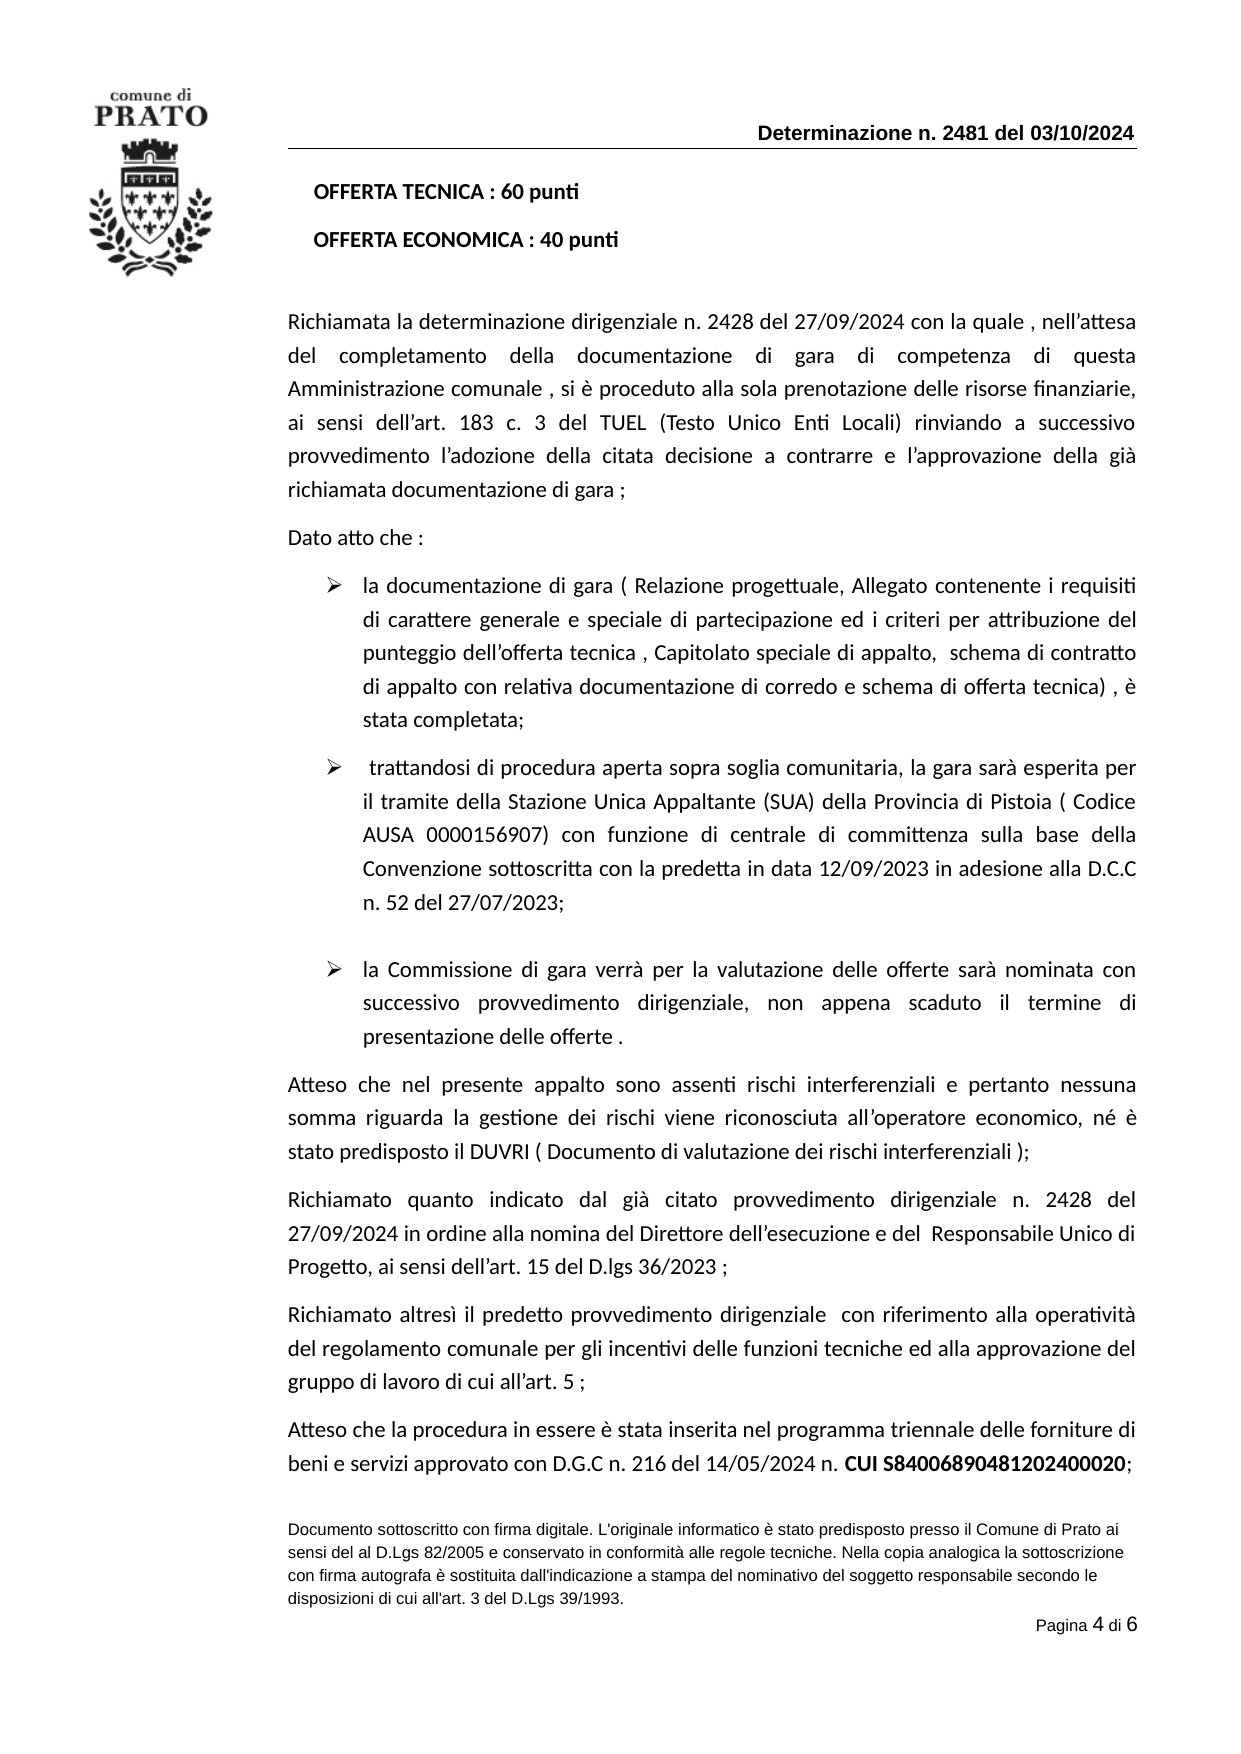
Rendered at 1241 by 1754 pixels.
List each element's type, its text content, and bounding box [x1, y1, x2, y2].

text OFFERTA ECONOMICA : 40 punti [288, 226, 1137, 254]
text Richiamato altresì il predetto provvedimento dirigenziale con riferimento alla operatività del regolamento comunale per gli incentivi delle funzioni tecniche ed alla approvazione del gruppo di lavoro di cui all’art. 5 ; [288, 1300, 1137, 1396]
picture [88, 88, 215, 278]
text OFFERTA TECNICA : 60 punti [288, 177, 1137, 206]
text Dato atto che : [288, 523, 1137, 551]
text Richiamato quanto indicato dal già citato provvedimento dirigenziale n. 2428 del 27/09/2024 in ordine alla nomina del Direttore dell’esecuzione e del Responsabile Unico di Progetto, ai sensi dell’art. 15 del D.lgs 36/2023 ; [288, 1185, 1137, 1280]
text Atteso che nel presente appalto sono assenti rischi interferenziali e pertanto nessuna somma riguarda la gestione dei rischi viene riconosciuta all’operatore economico, né è stato predisposto il DUVRI ( Documento di valutazione dei rischi interferenziali ); [288, 1070, 1137, 1165]
text Atteso che la procedura in essere è stata inserita nel programma triennale delle forniture di beni e servizi approvato con D.G.C n. 216 del 14/05/2024 n. CUI S84006890481202400020; [288, 1416, 1137, 1477]
list la documentazione di gara ( Relazione progettuale, Allegato contenente i requisiti di carattere generale e speciale di partecipazione ed i criteri per attribuzione del punteggio dell’offerta tecnica , Capitolato speciale di appalto, schema di contratto di appalto con relativa documentazione di corredo e schema di offerta tecnica) , è stata completata; [325, 571, 1137, 733]
list trattandosi di procedura aperta sopra soglia comunitaria, la gara sarà esperita per il tramite della Stazione Unica Appaltante (SUA) della Provincia di Pistoia ( Codice AUSA 0000156907) con funzione di centrale di committenza sulla base della Convenzione sottoscritta con la predetta in data 12/09/2023 in adesione alla D.C.C n. 52 del 27/07/2023; [325, 753, 1137, 916]
text Richiamata la determinazione dirigenziale n. 2428 del 27/09/2024 con la quale , nell’attesa del completamento della documentazione di gara di competenza di questa Amministrazione comunale , si è proceduto alla sola prenotazione delle risorse finanziarie, ai sensi dell’art. 183 c. 3 del TUEL (Testo Unico Enti Locali) rinviando a successivo provvedimento l’adozione della citata decisione a contrarre e l’approvazione della già richiamata documentazione di gara ; [288, 307, 1137, 503]
list la Commissione di gara verrà per la valutazione delle offerte sarà nominata con successivo provvedimento dirigenziale, non appena scaduto il termine di presentazione delle offerte . [325, 955, 1137, 1050]
